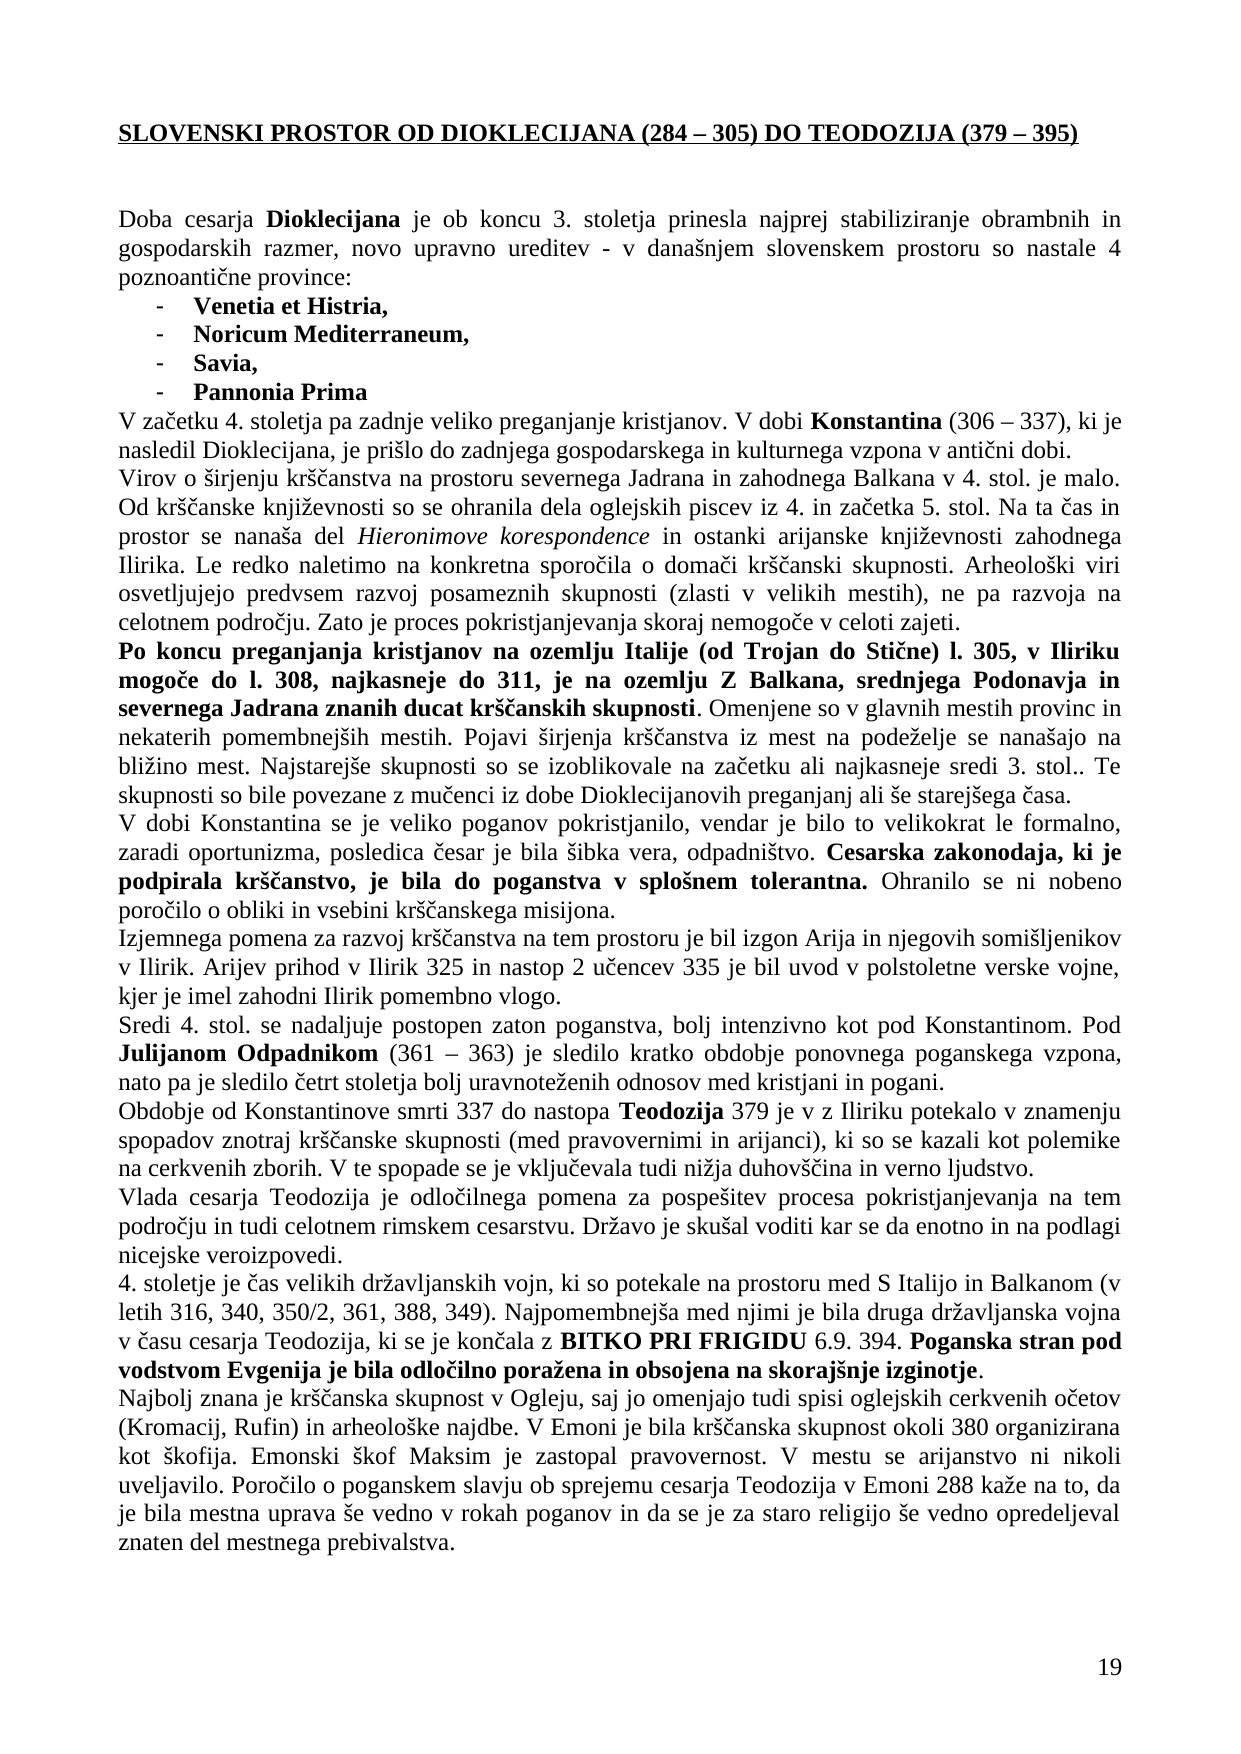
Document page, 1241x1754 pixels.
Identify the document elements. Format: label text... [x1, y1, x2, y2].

text SLOVENSKI PROSTOR OD DIOKLECIJANA (284 – 305) DO TEODOZIJA (379 – 395) [118, 118, 1122, 147]
text V začetku 4. stoletja pa zadnje veliko preganjanje kristjanov. V dobi Konstantina (306 – 337), ki je nasledil Dioklecijana, je prišlo do zadnjega gospodarskega in kulturnega vzpona v antični dobi. [118, 406, 1122, 463]
list Pannonia Prima [156, 377, 1122, 406]
text Virov o širjenju krščanstva na prostoru severnega Jadrana in zahodnega Balkana v 4. stol. je malo. Od krščanske književnosti so se ohranila dela oglejskih piscev iz 4. in začetka 5. stol. Na ta čas in prostor se nanaša del Hieronimove korespondence in ostanki arijanske književnosti zahodnega Ilirika. Le redko naletimo na konkretna sporočila o domači krščanski skupnosti. Arheološki viri osvetljujejo predvsem razvoj posameznih skupnosti (zlasti v velikih mestih), ne pa razvoja na celotnem področju. Zato je proces pokristjanjevanja skoraj nemogoče v celoti zajeti. [118, 463, 1122, 636]
text V dobi Konstantina se je veliko poganov pokristjanilo, vendar je bilo to velikokrat le formalno, zaradi oportunizma, posledica česar je bila šibka vera, odpadništvo. Cesarska zakonodaja, ki je podpirala krščanstvo, je bila do poganstva v splošnem tolerantna. Ohranilo se ni nobeno poročilo o obliki in vsebini krščanskega misijona. [118, 808, 1122, 923]
list Noricum Mediterraneum, [156, 319, 1122, 348]
text Sredi 4. stol. se nadaljuje postopen zaton poganstva, bolj intenzivno kot pod Konstantinom. Pod Julijanom Odpadnikom (361 – 363) je sledilo kratko obdobje ponovnega poganskega vzpona, nato pa je sledilo četrt stoletja bolj uravnoteženih odnosov med kristjani in pogani. [118, 1010, 1122, 1096]
text Vlada cesarja Teodozija je odločilnega pomena za pospešitev procesa pokristjanjevanja na tem področju in tudi celotnem rimskem cesarstvu. Državo je skušal voditi kar se da enotno in na podlagi nicejske veroizpovedi. [118, 1182, 1122, 1268]
text Po koncu preganjanja kristjanov na ozemlju Italije (od Trojan do Stične) l. 305, v Iliriku mogoče do l. 308, najkasneje do 311, je na ozemlju Z Balkana, srednjega Podonavja in severnega Jadrana znanih ducat krščanskih skupnosti. Omenjene so v glavnih mestih provinc in nekaterih pomembnejših mestih. Pojavi širjenja krščanstva iz mest na podeželje se nanašajo na bližino mest. Najstarejše skupnosti so se izoblikovale na začetku ali najkasneje sredi 3. stol.. Te skupnosti so bile povezane z mučenci iz dobe Dioklecijanovih preganjanj ali še starejšega časa. [118, 636, 1122, 808]
text 4. stoletje je čas velikih državljanskih vojn, ki so potekale na prostoru med S Italijo in Balkanom (v letih 316, 340, 350/2, 361, 388, 349). Najpomembnejša med njimi je bila druga državljanska vojna v času cesarja Teodozija, ki se je končala z BITKO PRI FRIGIDU 6.9. 394. Poganska stran pod vodstvom Evgenija je bila odločilno poražena in obsojena na skorajšnje izginotje. [118, 1268, 1122, 1383]
text Izjemnega pomena za razvoj krščanstva na tem prostoru je bil izgon Arija in njegovih somišljenikov v Ilirik. Arijev prihod v Ilirik 325 in nastop 2 učencev 335 je bil uvod v polstoletne verske vojne, kjer je imel zahodni Ilirik pomembno vlogo. [118, 923, 1122, 1010]
list Savia, [156, 348, 1122, 377]
text Doba cesarja Dioklecijana je ob koncu 3. stoletja prinesla najprej stabiliziranje obrambnih in gospodarskih razmer, novo upravno ureditev - v današnjem slovenskem prostoru so nastale 4 poznoantične province: [118, 204, 1122, 291]
text Najbolj znana je krščanska skupnost v Ogleju, saj jo omenjajo tudi spisi oglejskih cerkvenih očetov (Kromacij, Rufin) in arheološke najdbe. V Emoni je bila krščanska skupnost okoli 380 organizirana kot škofija. Emonski škof Maksim je zastopal pravovernost. V mestu se arijanstvo ni nikoli uveljavilo. Poročilo o poganskem slavju ob sprejemu cesarja Teodozija v Emoni 288 kaže na to, da je bila mestna uprava še vedno v rokah poganov in da se je za staro religijo še vedno opredeljeval znaten del mestnega prebivalstva. [118, 1383, 1122, 1556]
text Obdobje od Konstantinove smrti 337 do nastopa Teodozija 379 je v z Iliriku potekalo v znamenju spopadov znotraj krščanske skupnosti (med pravovernimi in arijanci), ki so se kazali kot polemike na cerkvenih zborih. V te spopade se je vključevala tudi nižja duhovščina in verno ljudstvo. [118, 1096, 1122, 1182]
list Venetia et Histria, [156, 291, 1122, 319]
